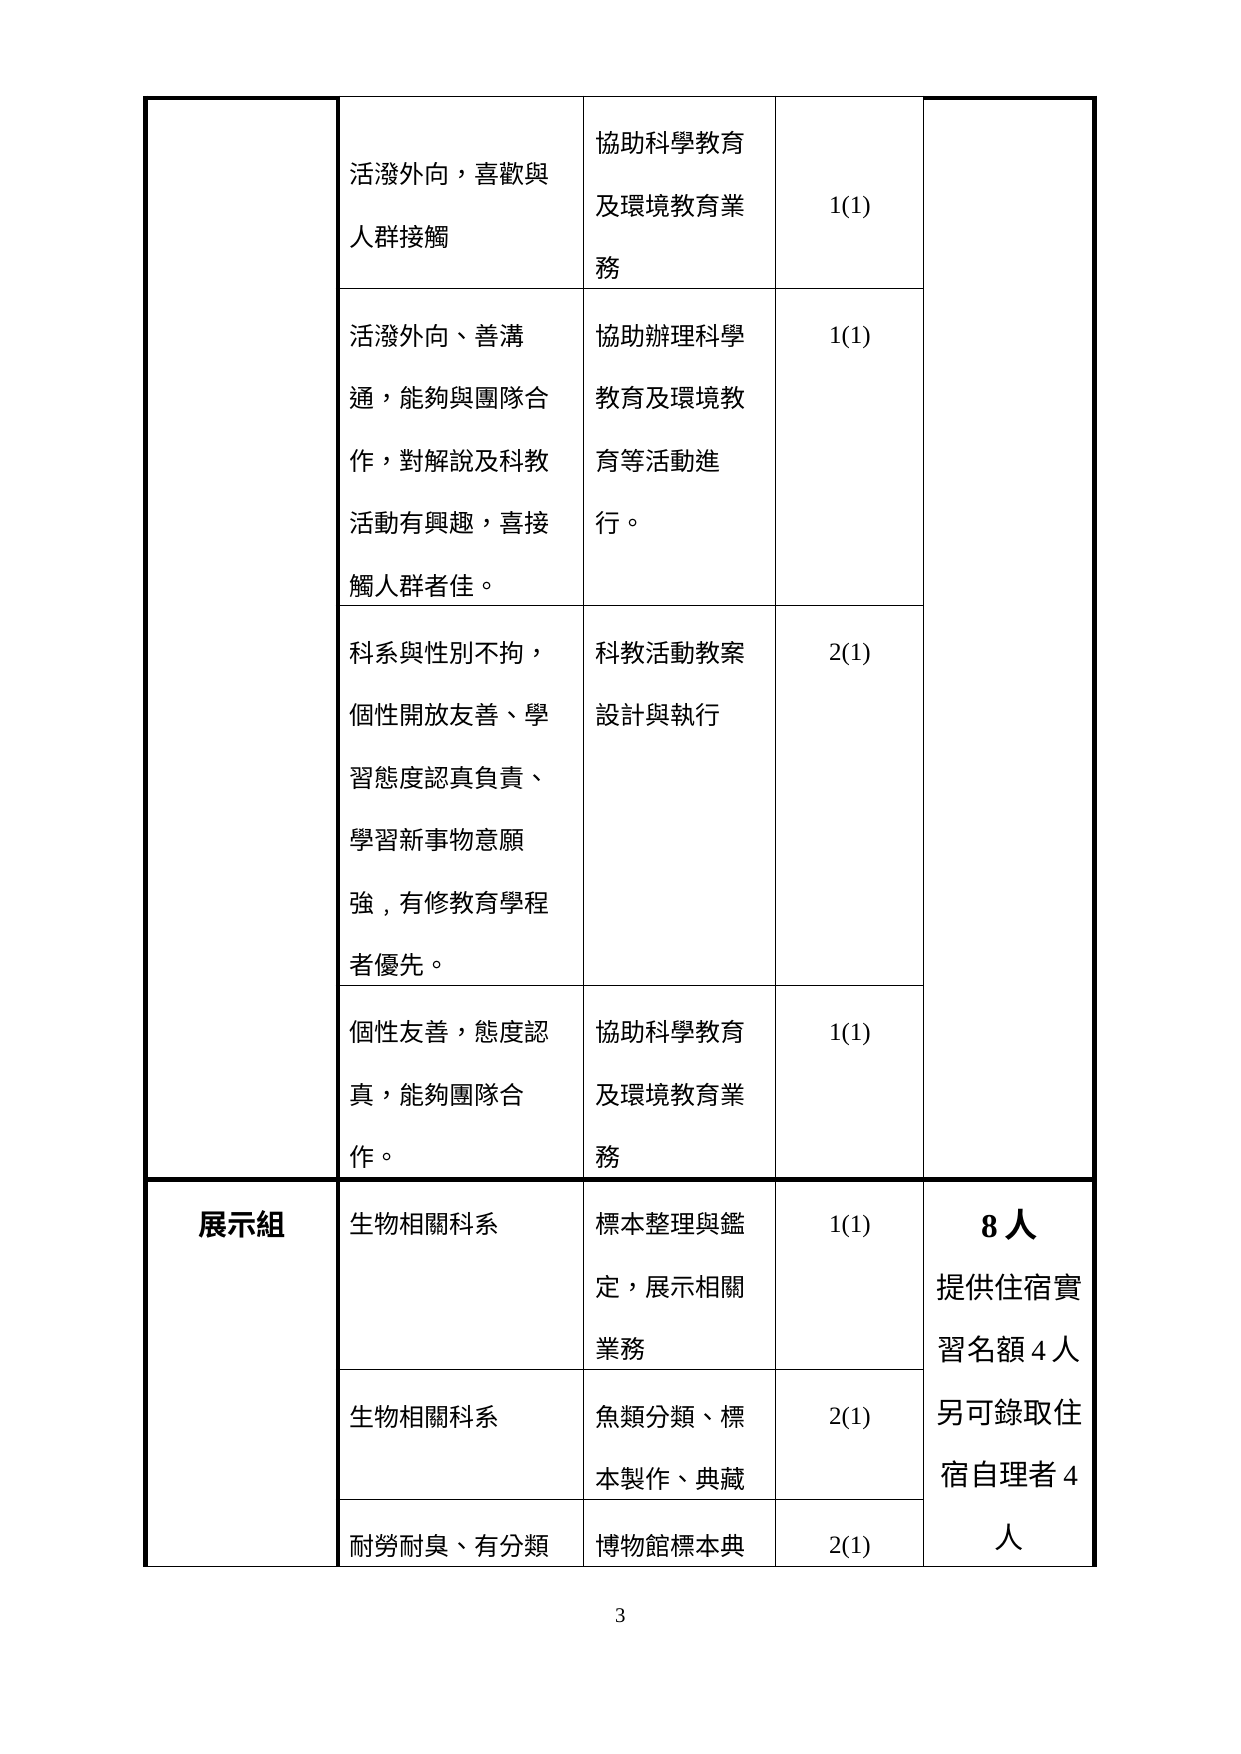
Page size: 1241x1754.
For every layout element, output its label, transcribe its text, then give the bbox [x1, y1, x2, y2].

table_cell 1(1) [776, 97, 923, 288]
table_cell 1(1) [776, 986, 923, 1177]
table_cell 協助科學教育及環境教育業務 [584, 986, 775, 1177]
table_cell 生物相關科系 [340, 1182, 583, 1369]
table_cell [148, 100, 336, 1177]
table_cell 科系與性別不拘，個性開放友善、學習態度認真負責、學習新事物意願強﹐有修教育學程者優先。 [340, 606, 583, 984]
table_cell 博物館標本典 [584, 1500, 775, 1566]
table_cell 1(1) [776, 289, 923, 605]
table_cell 協助科學教育及環境教育業務 [584, 97, 775, 288]
table_cell 1(1) [776, 1182, 923, 1369]
table_cell [924, 100, 1092, 1177]
table_cell 科教活動教案設計與執行 [584, 606, 775, 984]
table_cell 活潑外向，喜歡與人群接觸 [340, 97, 583, 288]
table_cell 魚類分類、標本製作、典藏 [584, 1370, 775, 1499]
table_cell 耐勞耐臭、有分類 [340, 1500, 583, 1566]
table_cell 標本整理與鑑定，展示相關業務 [584, 1182, 775, 1369]
table_cell 展示組 [148, 1182, 336, 1566]
table_cell 2(1) [776, 606, 923, 984]
table_cell 2(1) [776, 1370, 923, 1499]
table_cell 2(1) [776, 1500, 923, 1566]
table_cell 生物相關科系 [340, 1370, 583, 1499]
table_cell 8人 提供住宿實習名額4人另可錄取住宿自理者4人 [924, 1182, 1092, 1566]
table_cell 協助辦理科學教育及環境教育等活動進行。 [584, 289, 775, 605]
table_cell 個性友善，態度認真，能夠團隊合作。 [340, 986, 583, 1177]
table_cell 活潑外向、善溝通，能夠與團隊合作，對解說及科教活動有興趣，喜接觸人群者佳。 [340, 289, 583, 605]
